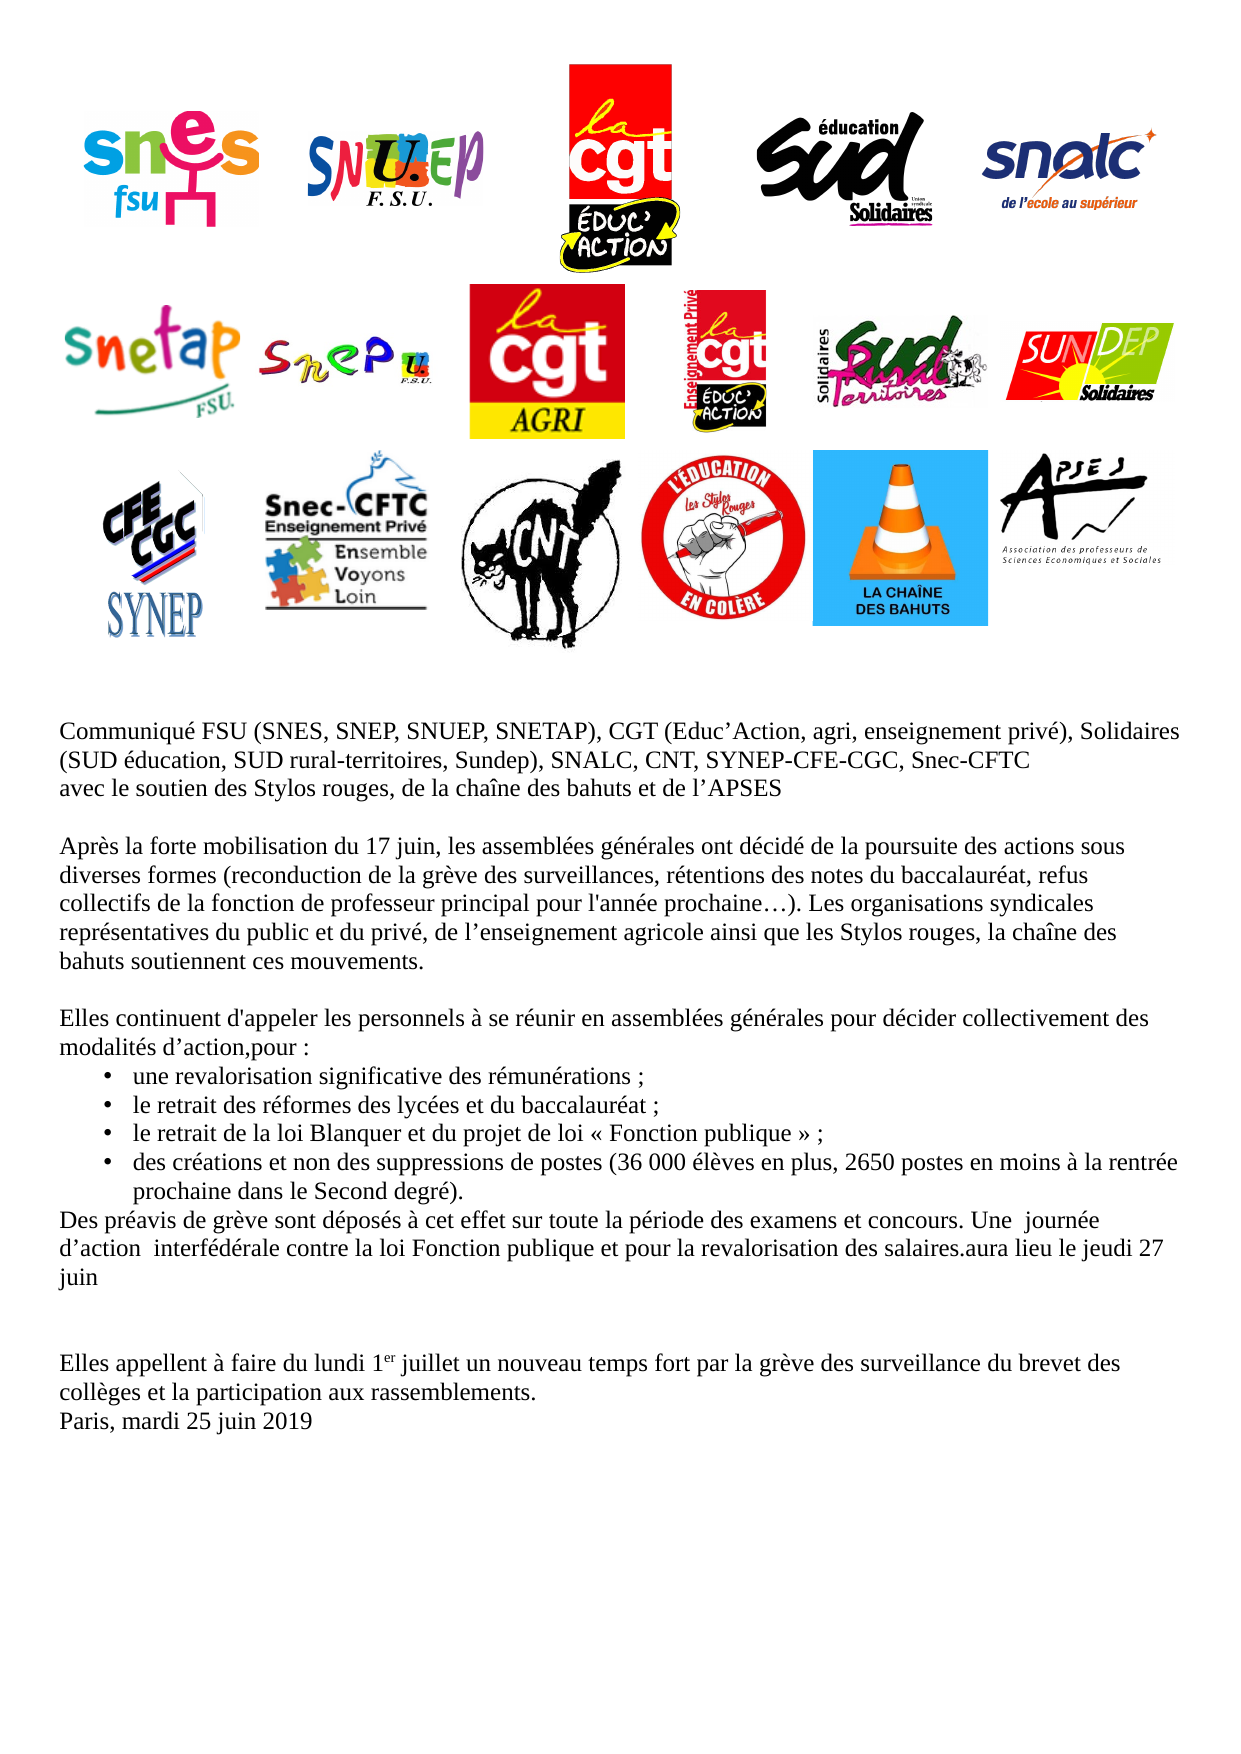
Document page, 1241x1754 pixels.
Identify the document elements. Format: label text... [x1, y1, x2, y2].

table_header [807, 279, 994, 444]
table_header [59, 279, 246, 444]
table_header [246, 279, 448, 444]
picture [467, 284, 625, 439]
picture [637, 450, 989, 626]
table_header [284, 59, 508, 278]
list le retrait de la loi Blanquer et du projet de loi « Fonction publique » ; [103, 1118, 1181, 1147]
text Après la forte mobilisation du 17 juin, les assemblées générales ont décidé de la poursuite des actions sous diverses formes (reconduction de la grève des surveillances, rétentions des notes du baccalauréat, refus collectifs de la fonction de professeur principal pour l'année prochaine…). Les organisations syndicales représentatives du public et du privé, de l’enseignement agricole ainsi que les Stylos rouges, la chaîne des bahuts soutiennent ces mouvements. [59, 831, 1181, 975]
table_cell [246, 445, 448, 687]
table_header [643, 279, 807, 444]
list des créations et non des suppressions de postes (36 000 élèves en plus, 2650 postes en moins à la rentrée prochaine dans le Second degré). [103, 1147, 1181, 1205]
table_header [59, 59, 283, 278]
picture [756, 112, 933, 226]
table_cell [643, 621, 807, 687]
text Paris, mardi 25 juin 2019 [59, 1406, 1181, 1435]
table_header [508, 59, 732, 278]
picture [255, 333, 440, 390]
list le retrait des réformes des lycées et du baccalauréat ; [103, 1090, 1181, 1118]
text avec le soutien des Stylos rouges, de la chaîne des bahuts et de l’APSES [59, 773, 1181, 802]
table_header [957, 59, 1181, 278]
picture [981, 127, 1157, 210]
picture [454, 452, 630, 653]
table_header [994, 279, 1181, 444]
table_cell [643, 445, 807, 450]
text Communiqué FSU (SNES, SNEP, SNUEP, SNETAP), CGT (Educ’Action, agri, enseignement privé), Solidaires (SUD éducation, SUD rural-territoires, Sundep), SNALC, CNT, SYNEP-CFE-CGC, Snec-CFTC [59, 716, 1181, 773]
picture [87, 468, 218, 664]
text Elles continuent d'appeler les personnels à se réunir en assemblées générales pour décider collectivement des modalités d’action,pour : [59, 1003, 1181, 1061]
picture [999, 321, 1176, 402]
table_header [449, 279, 643, 444]
picture [683, 290, 767, 433]
list une revalorisation significative des rémunérations ; [103, 1061, 1181, 1090]
table_cell [449, 445, 643, 687]
picture [83, 111, 259, 227]
text Des préavis de grève sont déposés à cet effet sur toute la période des examens et concours. Une journée d’action interfédérale contre la loi Fonction publique et pour la revalorisation des salaires.aura lieu le jeudi 27 juin [59, 1205, 1181, 1291]
table_cell [994, 445, 1181, 687]
text Elles appellent à faire du lundi 1er juillet un nouveau temps fort par la grève des surveillance du brevet des collèges et la participation aux rassemblements. [59, 1348, 1181, 1406]
picture [64, 305, 241, 418]
picture [559, 64, 681, 273]
picture [812, 315, 989, 408]
picture [999, 450, 1176, 565]
picture [265, 450, 430, 610]
picture [307, 131, 484, 206]
table_cell [59, 445, 246, 687]
table_header [732, 59, 957, 278]
table_cell [807, 445, 994, 687]
